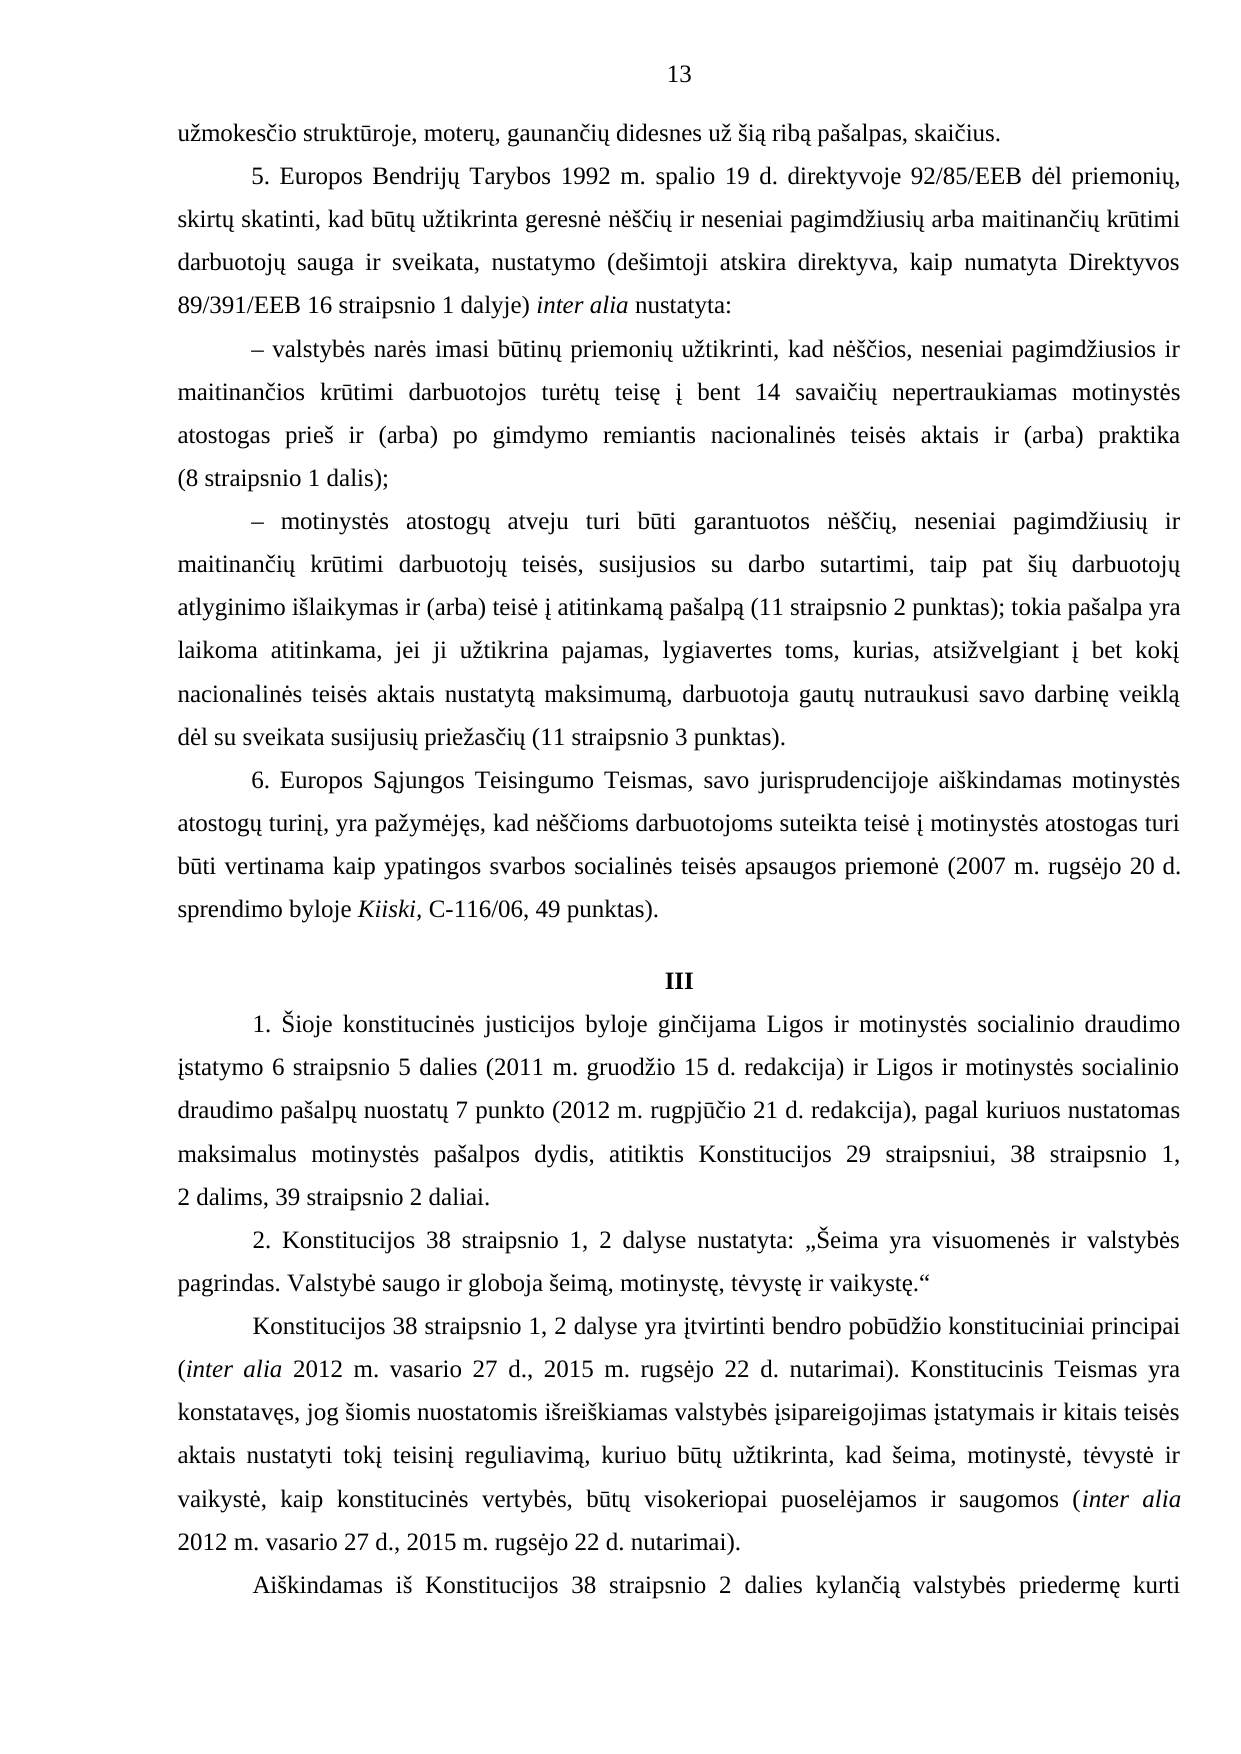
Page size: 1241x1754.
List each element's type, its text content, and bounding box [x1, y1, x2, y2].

text užmokesčio struktūroje, moterų, gaunančių didesnes už šią ribą pašalpas, skaičius. [177, 118, 1181, 147]
text – motinystės atostogų atveju turi būti garantuotos nėščių, neseniai pagimdžiusių ir maitinančių krūtimi darbuotojų teisės, susijusios su darbo sutartimi, taip pat šių darbuotojų atlyginimo išlaikymas ir (arba) teisė į atitinkamą pašalpą (11 straipsnio 2 punktas); tokia pašalpa yra laikoma atitinkama, jei ji užtikrina pajamas, lygiavertes toms, kurias, atsižvelgiant į bet kokį nacionalinės teisės aktais nustatytą maksimumą, darbuotoja gautų nutraukusi savo darbinę veiklą dėl su sveikata susijusių priežasčių (11 straipsnio 3 punktas). [177, 506, 1181, 751]
text Aiškindamas iš Konstitucijos 38 straipsnio 2 dalies kylančią valstybės priedermę kurti [177, 1570, 1181, 1599]
text 6. Europos Sąjungos Teisingumo Teismas, savo jurisprudencijoje aiškindamas motinystės atostogų turinį, yra pažymėjęs, kad nėščioms darbuotojoms suteikta teisė į motinystės atostogas turi būti vertinama kaip ypatingos svarbos socialinės teisės apsaugos priemonė (2007 m. rugsėjo 20 d. sprendimo byloje Kiiski, C‑116/06, 49 punktas). [177, 765, 1181, 923]
text 2. Konstitucijos 38 straipsnio 1, 2 dalyse nustatyta: „Šeima yra visuomenės ir valstybės pagrindas. Valstybė saugo ir globoja šeimą, motinystę, tėvystę ir vaikystę.“ [177, 1225, 1181, 1297]
text 5. Europos Bendrijų Tarybos 1992 m. spalio 19 d. direktyvoje 92/85/EEB dėl priemonių, skirtų skatinti, kad būtų užtikrinta geresnė nėščių ir neseniai pagimdžiusių arba maitinančių krūtimi darbuotojų sauga ir sveikata, nustatymo (dešimtoji atskira direktyva, kaip numatyta Direktyvos 89/391/EEB 16 straipsnio 1 dalyje) inter alia nustatyta: [177, 161, 1181, 319]
text – valstybės narės imasi būtinų priemonių užtikrinti, kad nėščios, neseniai pagimdžiusios ir maitinančios krūtimi darbuotojos turėtų teisę į bent 14 savaičių nepertraukiamas motinystės atostogas prieš ir (arba) po gimdymo remiantis nacionalinės teisės aktais ir (arba) praktika (8 straipsnio 1 dalis); [177, 334, 1181, 492]
text III [177, 966, 1181, 995]
text Konstitucijos 38 straipsnio 1, 2 dalyse yra įtvirtinti bendro pobūdžio konstituciniai principai (inter alia 2012 m. vasario 27 d., 2015 m. rugsėjo 22 d. nutarimai). Konstitucinis Teismas yra konstatavęs, jog šiomis nuostatomis išreiškiamas valstybės įsipareigojimas įstatymais ir kitais teisės aktais nustatyti tokį teisinį reguliavimą, kuriuo būtų užtikrinta, kad šeima, motinystė, tėvystė ir vaikystė, kaip konstitucinės vertybės, būtų visokeriopai puoselėjamos ir saugomos (inter alia 2012 m. vasario 27 d., 2015 m. rugsėjo 22 d. nutarimai). [177, 1311, 1181, 1556]
text 1. Šioje konstitucinės justicijos byloje ginčijama Ligos ir motinystės socialinio draudimo įstatymo 6 straipsnio 5 dalies (2011 m. gruodžio 15 d. redakcija) ir Ligos ir motinystės socialinio draudimo pašalpų nuostatų 7 punkto (2012 m. rugpjūčio 21 d. redakcija), pagal kuriuos nustatomas maksimalus motinystės pašalpos dydis, atitiktis Konstitucijos 29 straipsniui, 38 straipsnio 1, 2 dalims, 39 straipsnio 2 daliai. [177, 1009, 1181, 1211]
